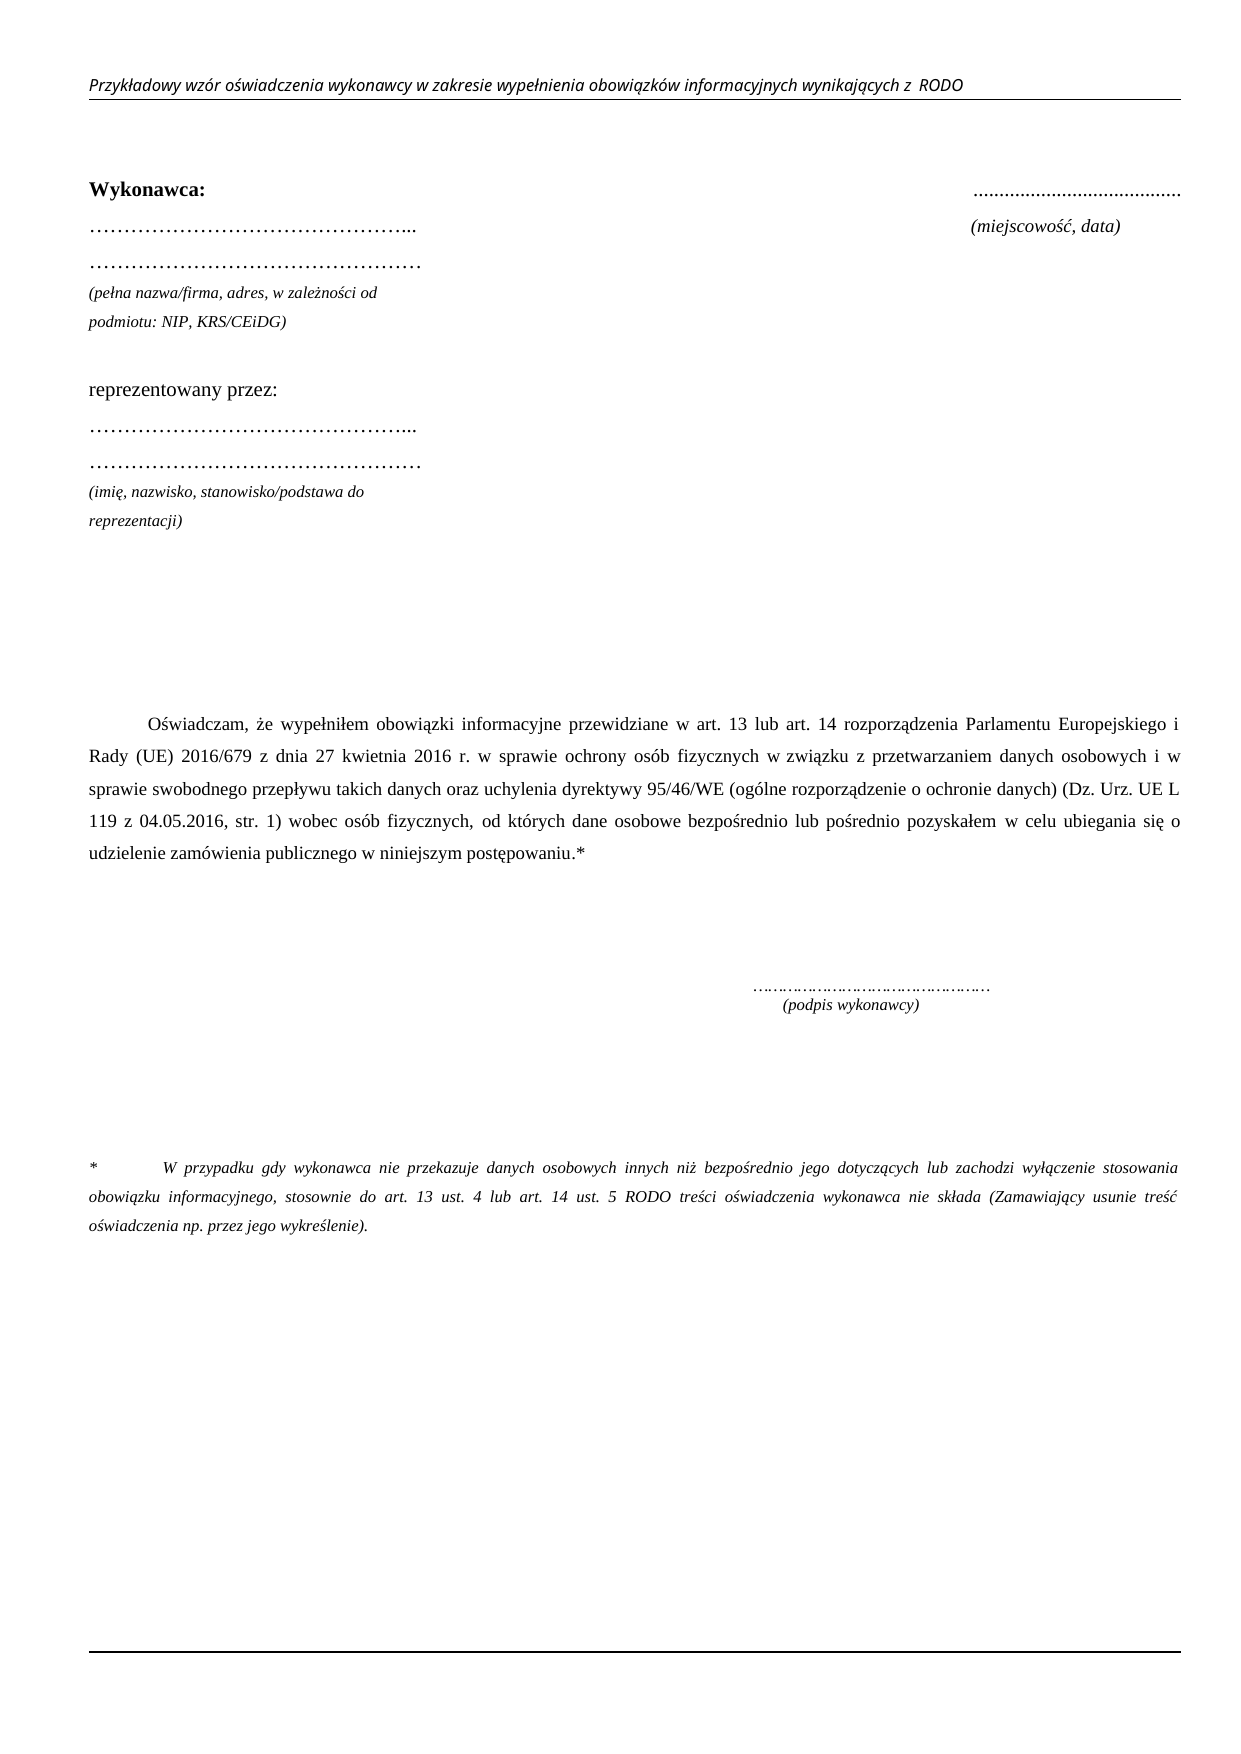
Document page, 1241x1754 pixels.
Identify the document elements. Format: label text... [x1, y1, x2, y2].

text ………………………………………... [89, 412, 428, 437]
text …………………………………………(imię, nazwisko, stanowisko/podstawa do reprezentacji) [89, 448, 428, 530]
text (podpis wykonawcy) [783, 995, 1181, 1014]
text reprezentowany przez: [89, 376, 428, 401]
text ………………………………………... (miejscowość, data) [88, 213, 1181, 237]
text * W przypadku gdy wykonawca nie przekazuje danych osobowych innych niż bezpośrednio jego dotyczących lub zachodzi wyłączenie stosowania obowiązku informacyjnego, stosownie do art. 13 ust. 4 lub art. 14 ust. 5 RODO treści oświadczenia wykonawca nie składa (Zamawiający usunie treść oświadczenia np. przez jego wykreślenie). [89, 1158, 1181, 1235]
text ………………………………………… [753, 976, 1181, 995]
text Oświadczam, że wypełniłem obowiązki informacyjne przewidziane w art. 13 lub art. 14 rozporządzenia Parlamentu Europejskiego i Rady (UE) 2016/679 z dnia 27 kwietnia 2016 r. w sprawie ochrony osób fizycznych w związku z przetwarzaniem danych osobowych i w sprawie swobodnego przepływu takich danych oraz uchylenia dyrektywy 95/46/WE (ogólne rozporządzenie o ochronie danych) (Dz. Urz. UE L 119 z 04.05.2016, str. 1) wobec osób fizycznych, od których dane osobowe bezpośrednio lub pośrednio pozyskałem w celu ubiegania się o udzielenie zamówienia publicznego w niniejszym postępowaniu.* [89, 713, 1181, 864]
text …………………………………………(pełna nazwa/firma, adres, w zależności od podmiotu: NIP, KRS/CEiDG) [89, 249, 428, 331]
text Wykonawca: ........................................ [89, 177, 1181, 201]
